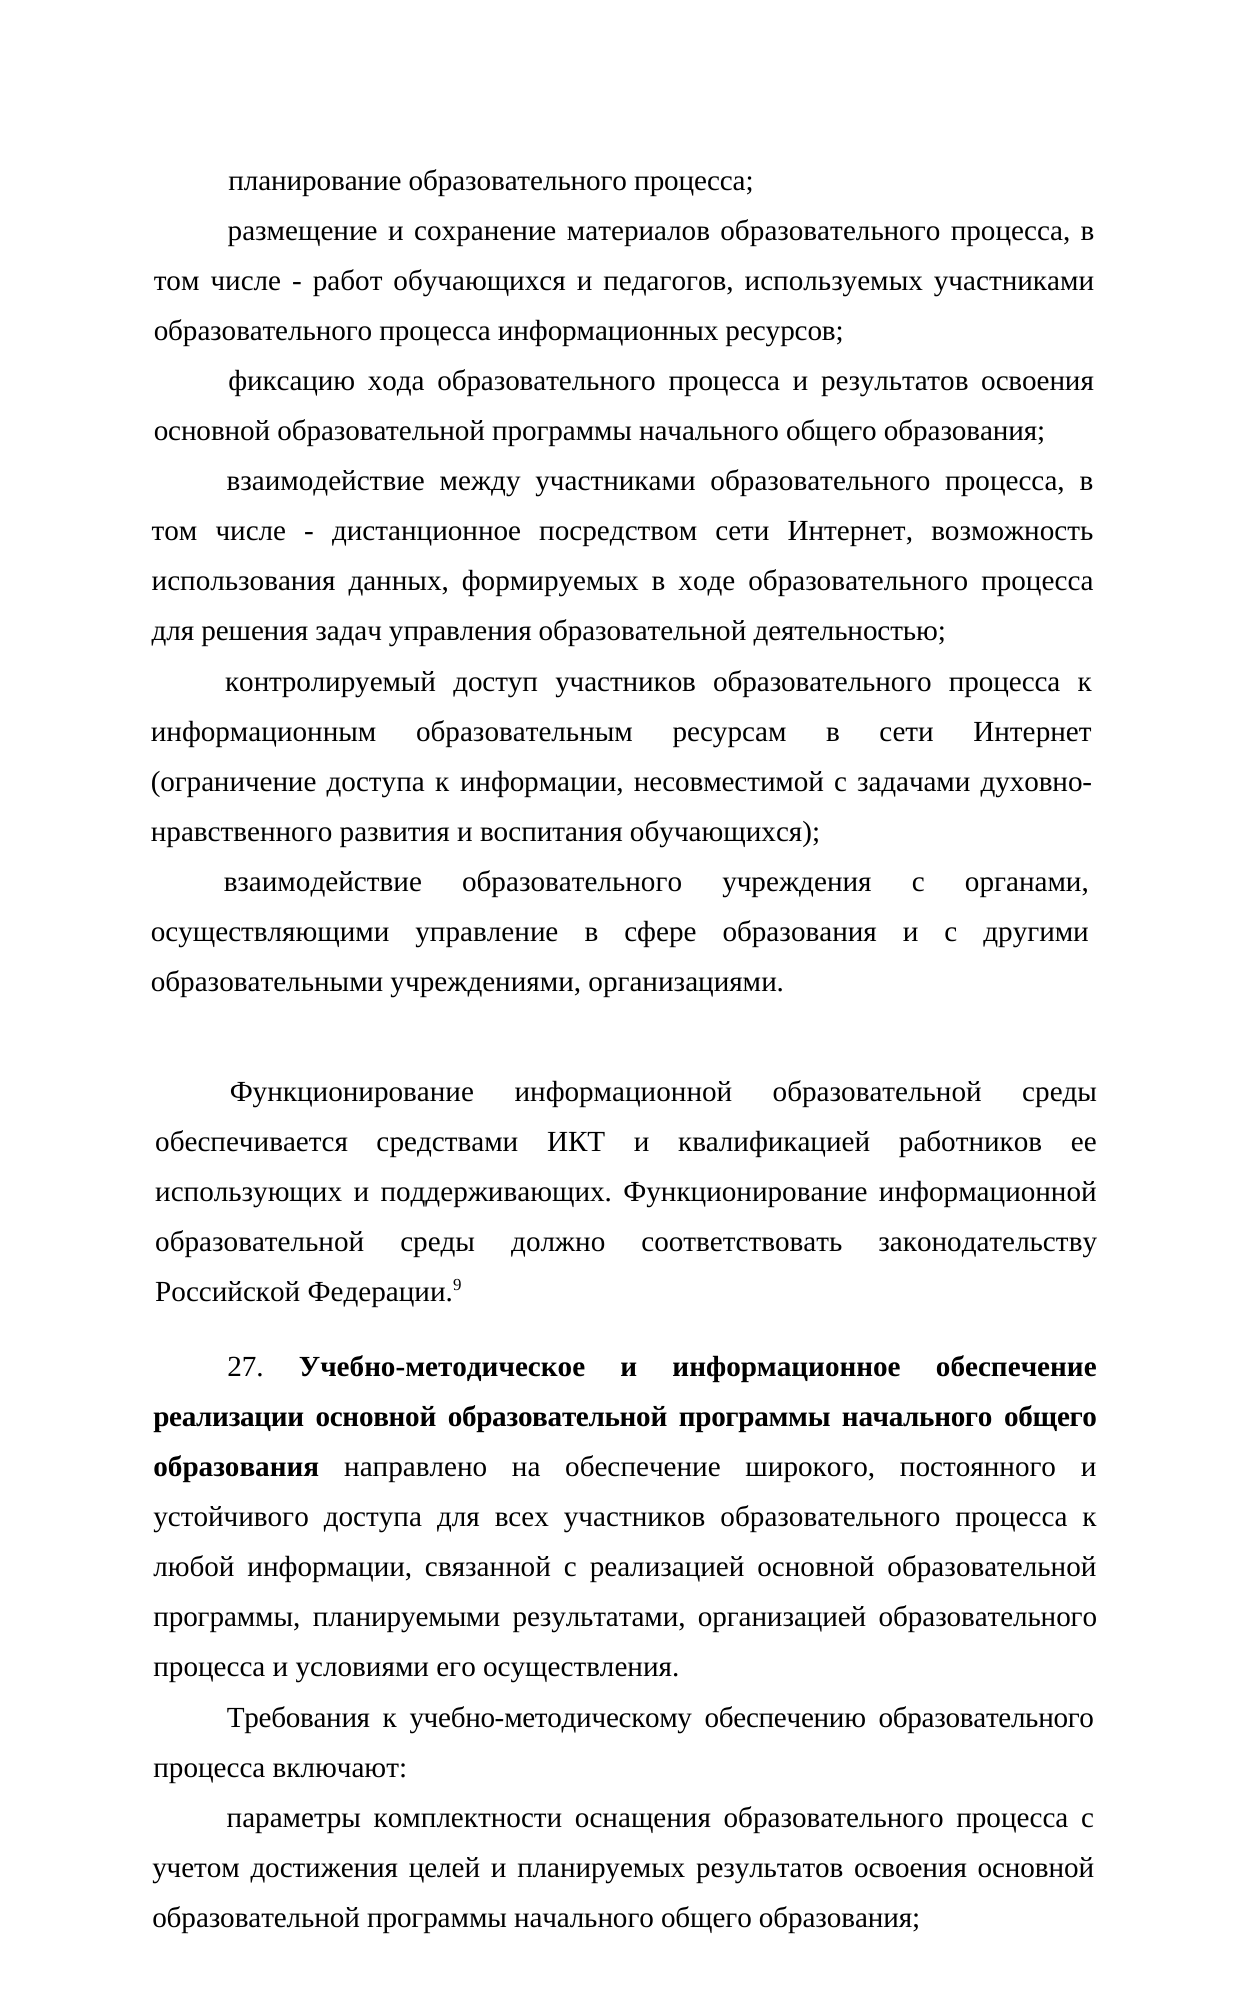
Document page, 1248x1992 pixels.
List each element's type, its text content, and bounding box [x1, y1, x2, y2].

text взаимодействие образовательного учреждения с органами, осуществляющими управление в сфере образования и с другими образовательными учреждениями, организациями. [151, 852, 1089, 1002]
text планирование образовательного процесса; [228, 150, 1097, 200]
text взаимодействие между участниками образовательного процесса, в том числе - дистанционное посредством сети Интернет, возможность использования данных, формируемых в ходе образовательного процесса для решения задач управления образовательной деятельностью; [151, 451, 1094, 651]
text Требования к учебно-методическому обеспечению образовательного процесса включают: [153, 1688, 1094, 1788]
text Функционирование информационной образовательной среды обеспечивается средствами ИКТ и квалификацией работников ее использующих и поддерживающих. Функционирование информационной образовательной среды должно соответствовать законодательству Российской Федерации.9 [155, 1062, 1097, 1312]
text фиксацию хода образовательного процесса и результатов освоения основной образовательной программы начального общего образования; [153, 351, 1094, 451]
text контролируемый доступ участников образовательного процесса к информационным образовательным ресурсам в сети Интернет (ограничение доступа к информации, несовместимой с задачами духовно-нравственного развития и воспитания обучающихся); [151, 651, 1092, 851]
text размещение и сохранение материалов образовательного процесса, в том числе - работ обучающихся и педагогов, используемых участниками образовательного процесса информационных ресурсов; [153, 201, 1095, 351]
text параметры комплектности оснащения образовательного процесса с учетом достижения целей и планируемых результатов освоения основной образовательной программы начального общего образования; [152, 1788, 1094, 1938]
text 27. Учебно-методическое и информационное обеспечение реализации основной образовательной программы начального общего образования направлено на обеспечение широкого, постоянного и устойчивого доступа для всех участников образовательного процесса к любой информации, связанной с реализацией основной образовательной программы, планируемыми результатами, организацией образовательного процесса и условиями его осуществления. [153, 1337, 1097, 1687]
